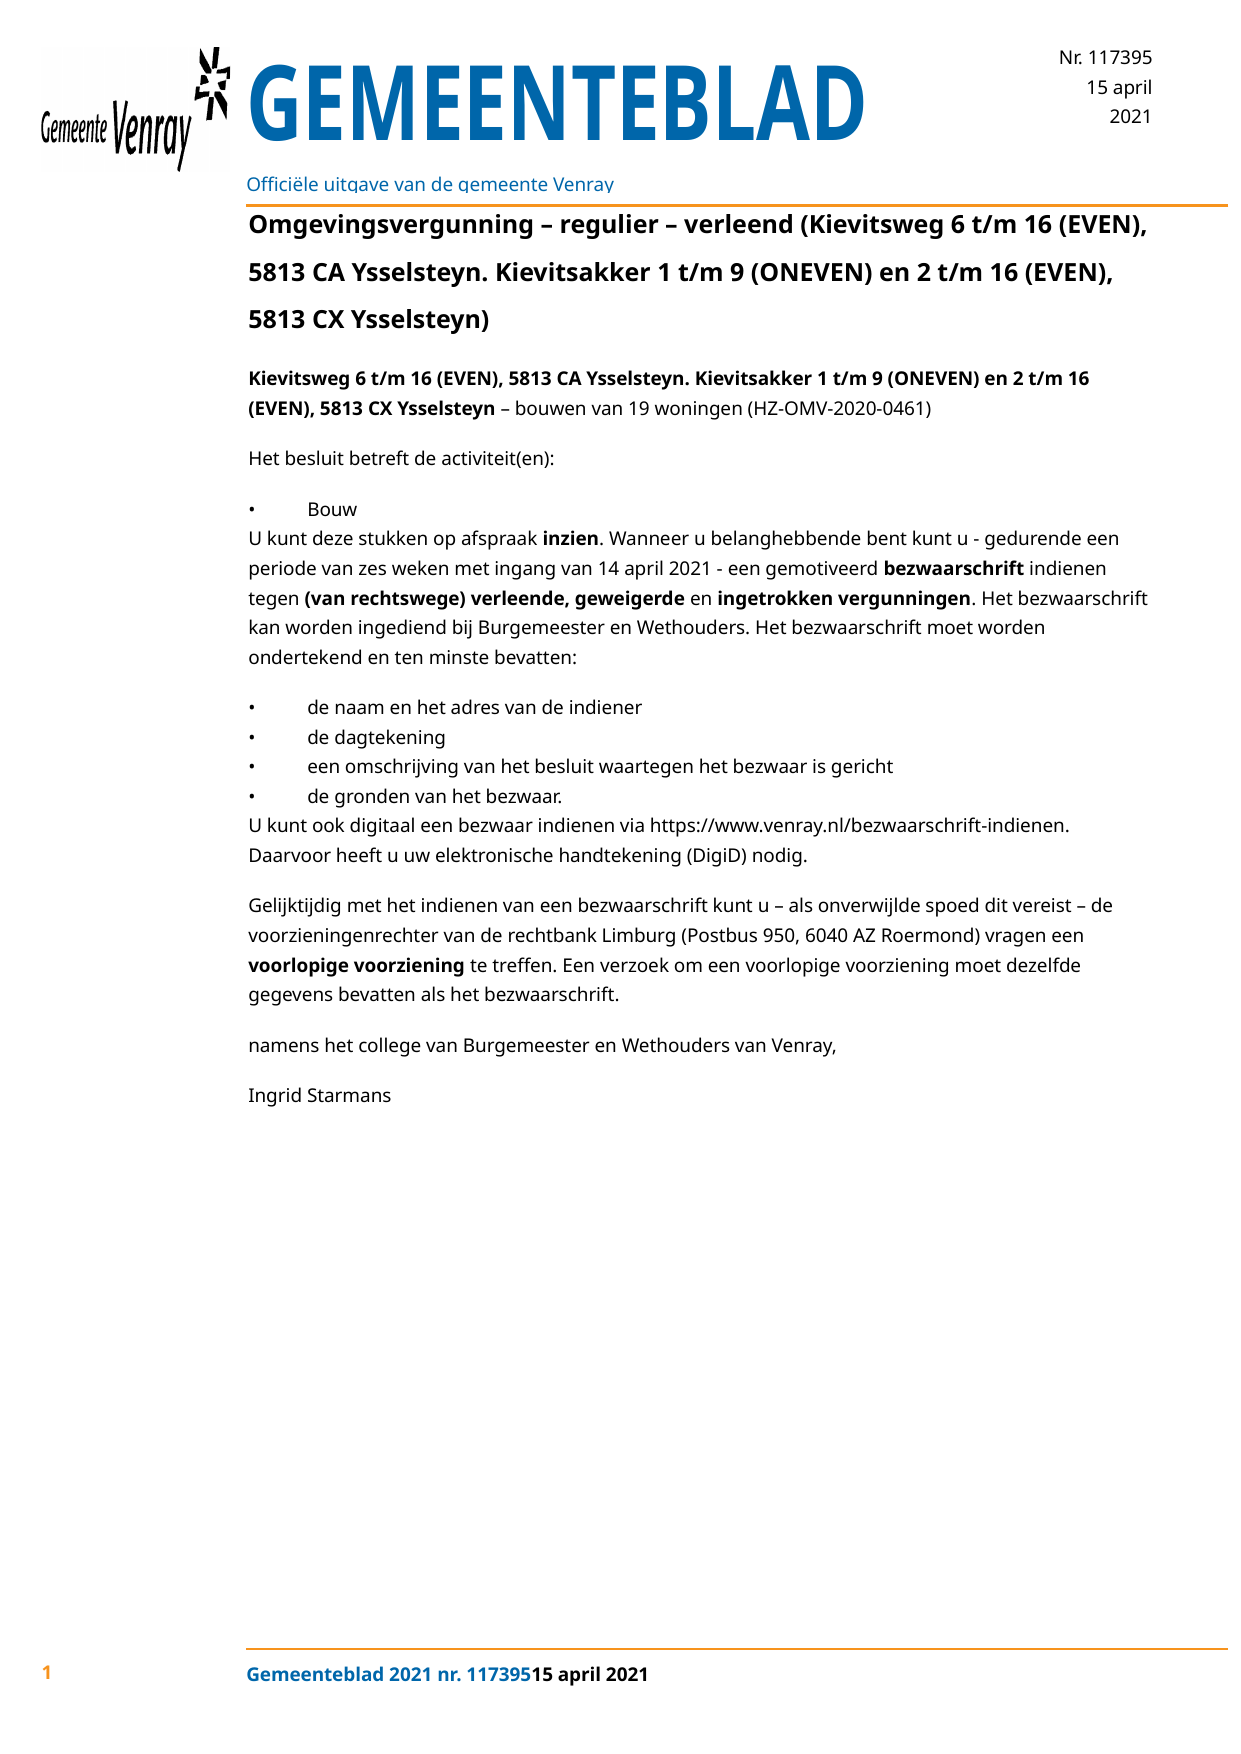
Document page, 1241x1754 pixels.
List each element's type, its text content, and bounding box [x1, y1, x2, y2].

text namens het college van Burgemeester en Wethouders van Venray, [248, 1032, 1152, 1057]
text Het besluit betreft de activiteit(en): [248, 446, 1152, 471]
text Kievitsweg 6 t/m 16 (EVEN), 5813 CA Ysselsteyn. Kievitsakker 1 t/m 9 (ONEVEN) en 2 t/m 16 (EVEN), 5813 CX Ysselsteyn – bouwen van 19 woningen (HZ-OMV-2020-0461) [248, 366, 1152, 421]
picture [41, 47, 231, 172]
list de naam en het adres van de indiener [248, 694, 1152, 720]
list de gronden van het bezwaar. [248, 783, 1152, 809]
list een omschrijving van het besluit waartegen het bezwaar is gericht [248, 753, 1152, 779]
text U kunt ook digitaal een bezwaar indienen via https://www.venray.nl/bezwaarschrift-indienen. Daarvoor heeft u uw elektronische handtekening (DigiD) nodig. [248, 813, 1152, 868]
list Bouw [248, 496, 1152, 522]
text Gelijktijdig met het indienen van een bezwaarschrift kunt u – als onverwijlde spoed dit vereist – de voorzieningenrechter van de rechtbank Limburg (Postbus 950, 6040 AZ Roermond) vragen een voorlopige voorziening te treffen. Een verzoek om een voorlopige voorziening moet dezelfde gegevens bevatten als het bezwaarschrift. [248, 893, 1152, 1007]
text U kunt deze stukken op afspraak inzien. Wanneer u belanghebbende bent kunt u - gedurende een periode van zes weken met ingang van 14 april 2021 - een gemotiveerd bezwaarschrift indienen tegen (van rechtswege) verleende, geweigerde en ingetrokken vergunningen. Het bezwaarschrift kan worden ingediend bij Burgemeester en Wethouders. Het bezwaarschrift moet worden ondertekend en ten minste bevatten: [248, 526, 1152, 669]
text Omgevingsvergunning – regulier – verleend (Kievitsweg 6 t/m 16 (EVEN), 5813 CA Ysselsteyn. Kievitsakker 1 t/m 9 (ONEVEN) en 2 t/m 16 (EVEN), 5813 CX Ysselsteyn) [248, 207, 1152, 336]
list de dagtekening [248, 724, 1152, 749]
text Ingrid Starmans [248, 1082, 1152, 1108]
